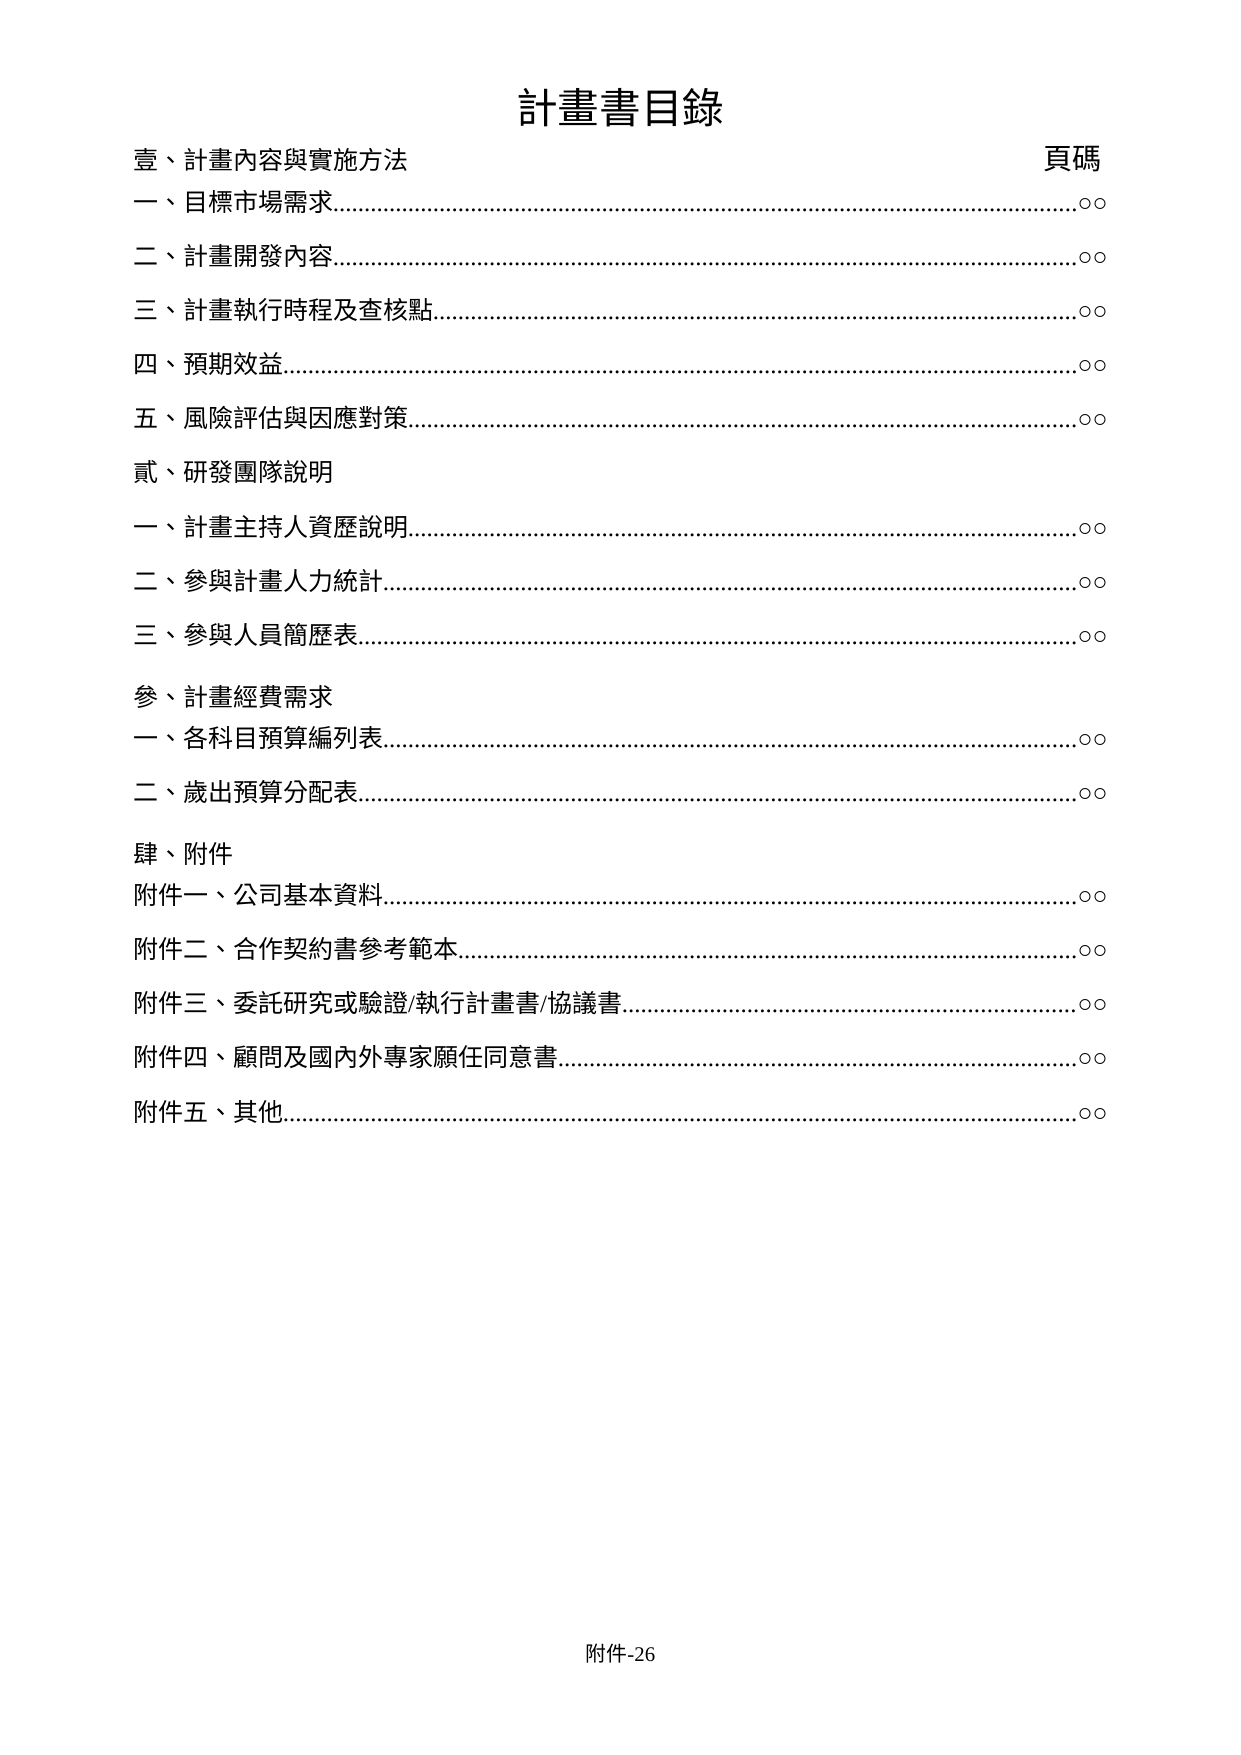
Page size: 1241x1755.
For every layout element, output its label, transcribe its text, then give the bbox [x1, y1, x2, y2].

text 三、參與人員簡歷表 ○○ [133, 611, 1107, 653]
text 二、歲出預算分配表 ○○ [133, 768, 1107, 810]
text 五、風險評估與因應對策 ○○ [133, 394, 1107, 436]
text 附件三、委託研究或驗證/執行計畫書/協議書 ○○ [133, 979, 1107, 1021]
text 壹、計畫內容與實施方法 頁碼 [133, 135, 1107, 178]
text 貳、研發團隊說明 [133, 448, 1107, 490]
text 一、各科目預算編列表 ○○ [133, 714, 1107, 756]
text 附件一、公司基本資料 ○○ [133, 871, 1107, 913]
text 一、目標市場需求 .○○ [133, 178, 1107, 219]
text 附件四、顧問及國內外專家願任同意書 ○○ [133, 1033, 1107, 1075]
text 一、計畫主持人資歷說明 ○○ [133, 503, 1107, 544]
text 肆、附件 [133, 835, 1107, 871]
text 二、參與計畫人力統計 ○○ [133, 557, 1107, 598]
text 附件五、其他 ○○ [133, 1088, 1107, 1129]
text 附件二、合作契約書參考範本 ○○ [133, 925, 1107, 967]
text 三、計畫執行時程及查核點 ○○ [133, 286, 1107, 328]
text 二、計畫開發內容 ○○ [133, 232, 1107, 273]
text 四、預期效益 .○○ [133, 340, 1107, 382]
text 計畫書目錄 [133, 75, 1107, 135]
text 參、計畫經費需求 [133, 678, 1107, 714]
